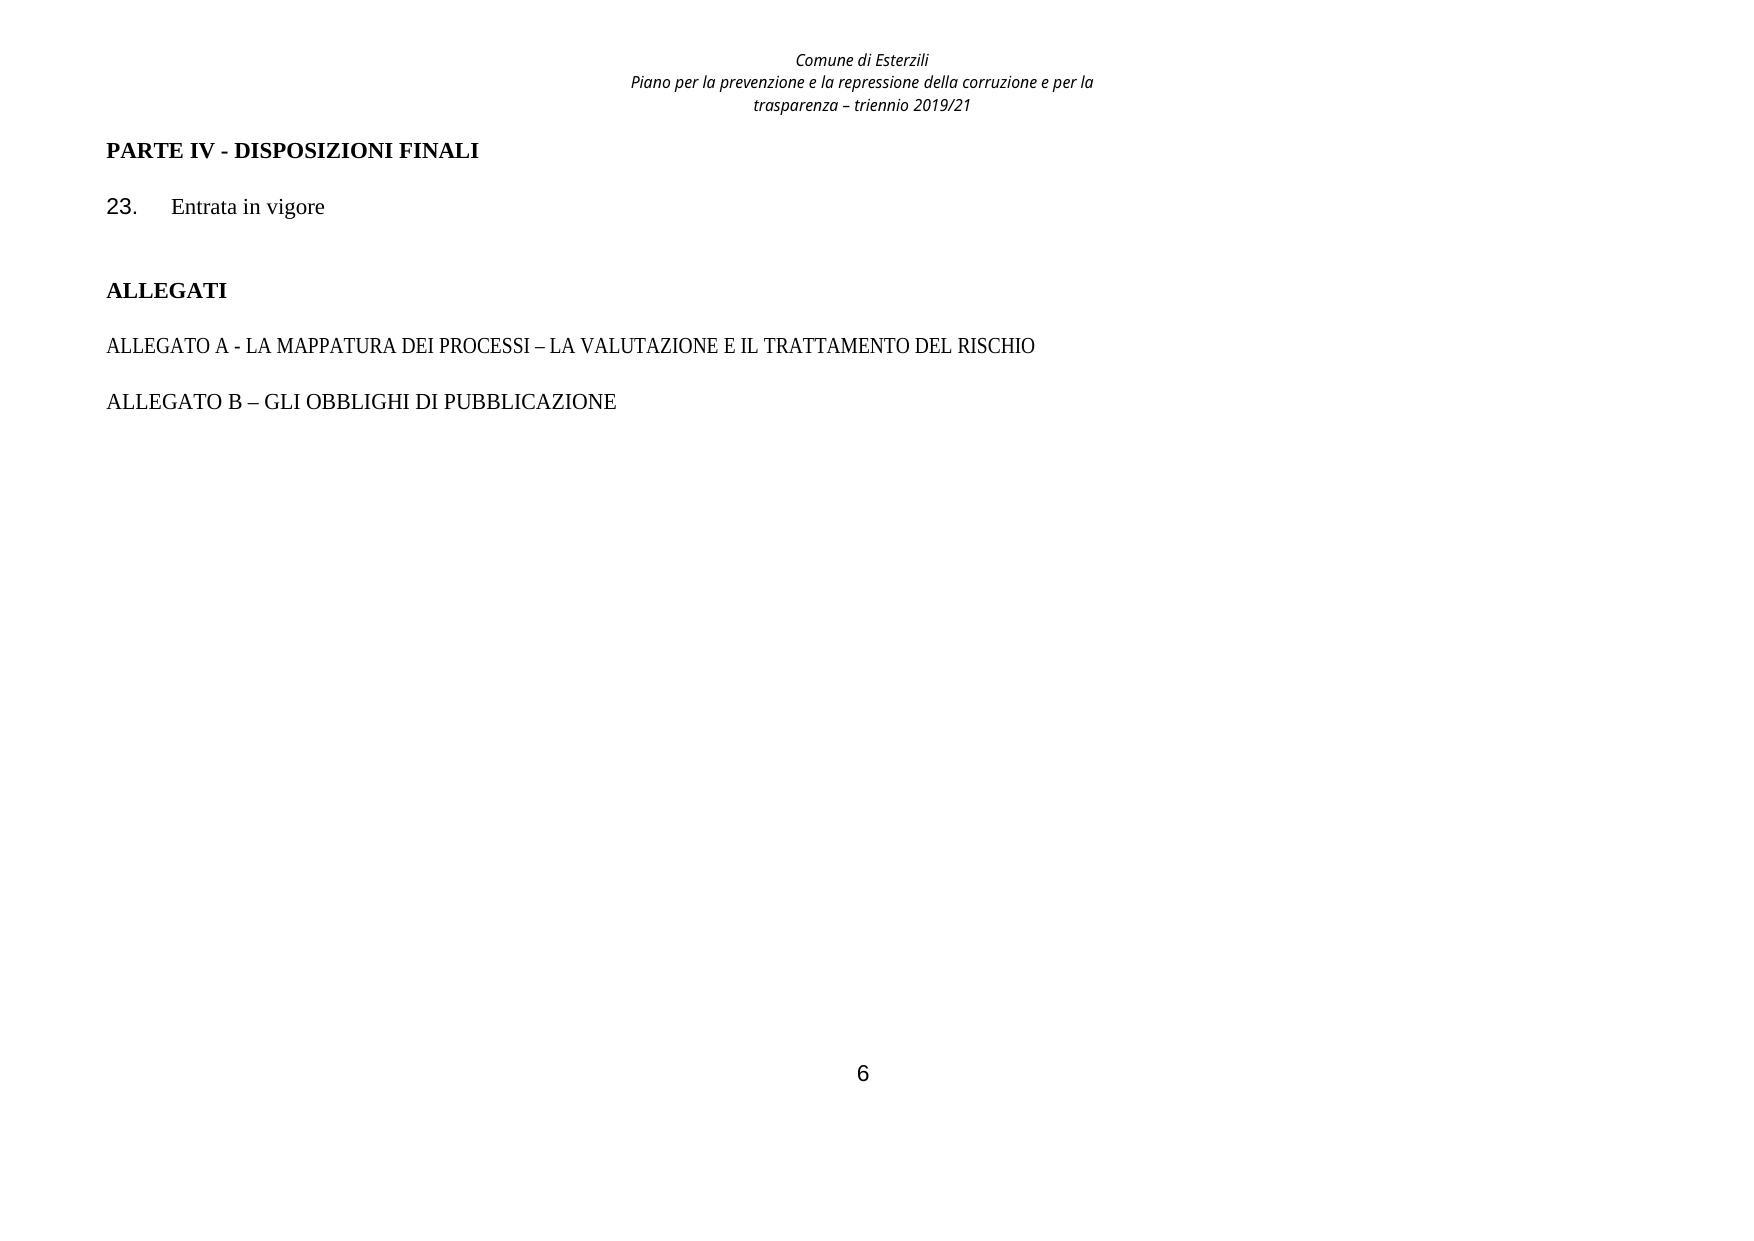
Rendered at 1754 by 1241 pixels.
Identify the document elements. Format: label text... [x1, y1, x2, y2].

text PARTE IV - DISPOSIZIONI FINALI [106, 137, 1648, 164]
list Entrata in vigore [106, 193, 1648, 219]
text ALLEGATI [106, 277, 1648, 303]
text ALLEGATO A - LA MAPPATURA DEI PROCESSI – LA VALUTAZIONE E IL TRATTAMENTO DEL RISCHIO ALLEGATO B – GLI OBBLIGHI DI PUBBLICAZIONE [106, 332, 1127, 414]
